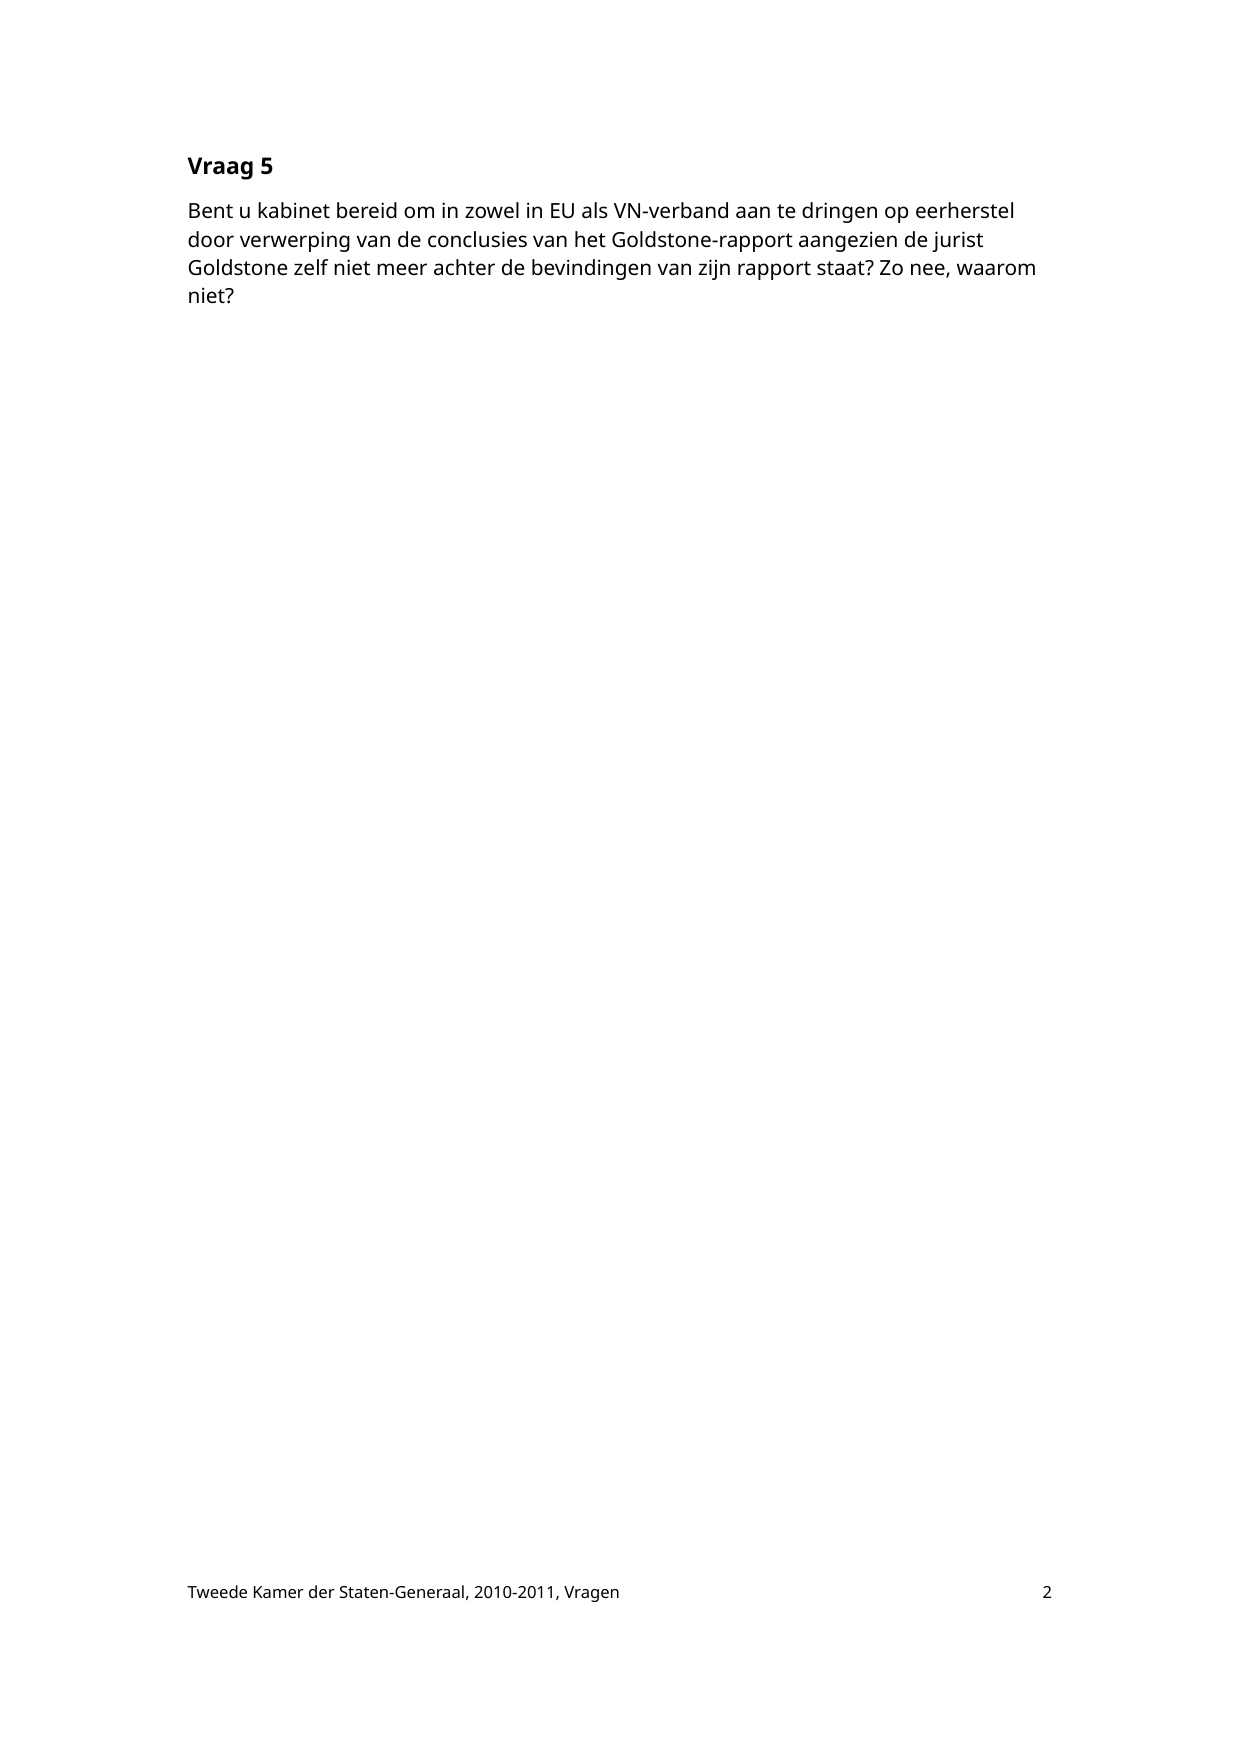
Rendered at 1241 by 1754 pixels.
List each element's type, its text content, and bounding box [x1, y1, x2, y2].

subtitle Vraag 5 [187, 150, 1053, 181]
text Bent u kabinet bereid om in zowel in EU als VN-verband aan te dringen op eerherstel door verwerping van de conclusies van het Goldstone-rapport aangezien de jurist Goldstone zelf niet meer achter de bevindingen van zijn rapport staat? Zo nee, waarom niet? [187, 196, 1053, 310]
